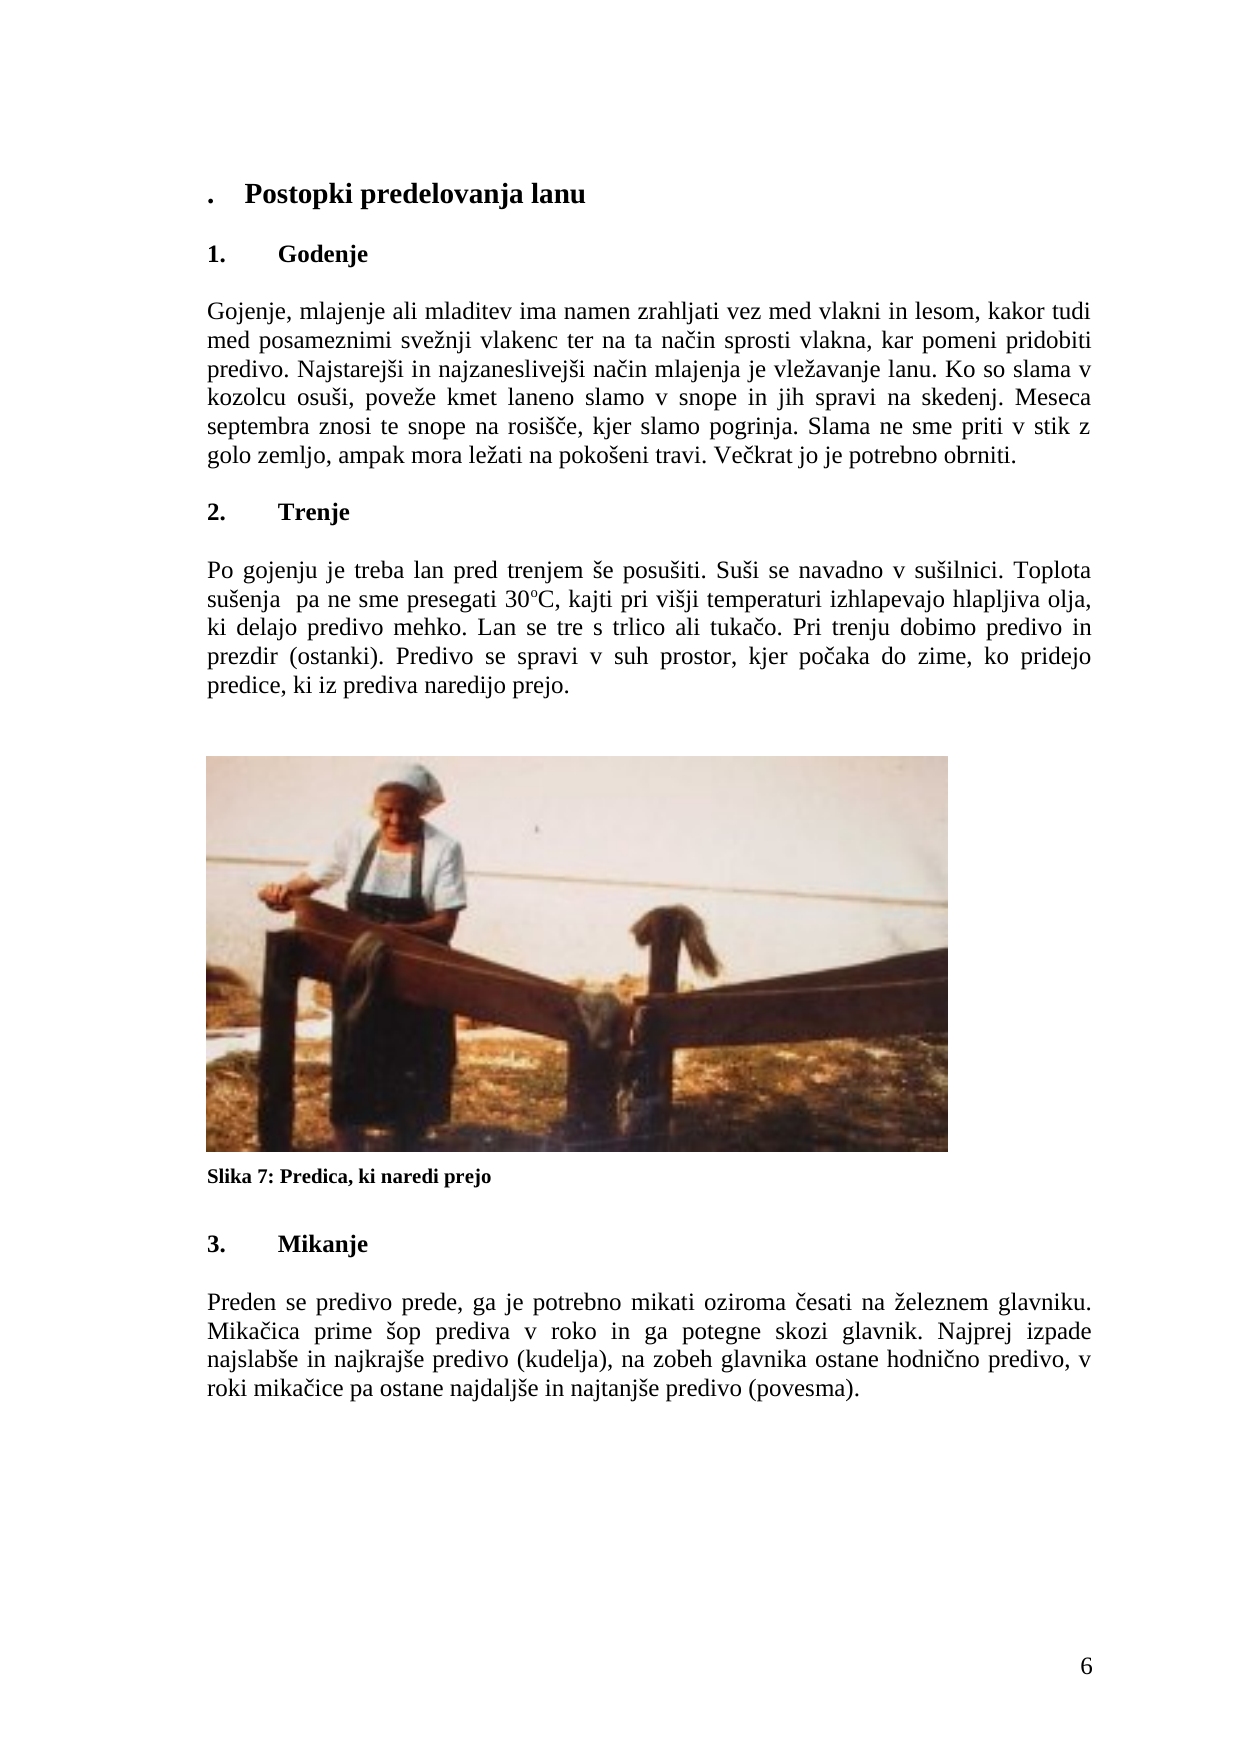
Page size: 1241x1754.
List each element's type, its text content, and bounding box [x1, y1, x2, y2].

text Gojenje, mlajenje ali mladitev ima namen zrahljati vez med vlakni in lesom, kakor tudi med posameznimi svežnji vlakenc ter na ta način sprosti vlakna, kar pomeni pridobiti predivo. Najstarejši in najzaneslivejši način mlajenja je vležavanje lanu. Ko so slama v kozolcu osuši, poveže kmet laneno slamo v snope in jih spravi na skedenj. Meseca septembra znosi te snope na rosišče, kjer slamo pogrinja. Slama ne sme priti v stik z golo zemljo, ampak mora ležati na pokošeni travi. Večkrat jo je potrebno obrniti. [207, 296, 1092, 469]
list Mikanje [207, 1229, 1092, 1258]
text Po gojenju je treba lan pred trenjem še posušiti. Suši se navadno v sušilnici. Toplota sušenja pa ne sme presegati 30oC, kajti pri višji temperaturi izhlapevajo hlapljiva olja, ki delajo predivo mehko. Lan se tre s trlico ali tukačo. Pri trenju dobimo predivo in prezdir (ostanki). Predivo se spravi v suh prostor, kjer počaka do zime, ko pridejo predice, ki iz prediva naredijo prejo. [207, 555, 1092, 699]
list Trenje [207, 497, 1092, 526]
text Preden se predivo prede, ga je potrebno mikati oziroma česati na železnem glavniku. Mikačica prime šop prediva v roko in ga potegne skozi glavnik. Najprej izpade najslabše in najkrajše predivo (kudelja), na zobeh glavnika ostane hodnično predivo, v roki mikačice pa ostane najdaljše in najtanjše predivo (povesma). [207, 1287, 1092, 1402]
list Postopki predelovanja lanu [207, 176, 1092, 210]
picture [206, 756, 948, 1152]
text Slika 7: Predica, ki naredi prejo [207, 1164, 1092, 1188]
list Godenje [207, 239, 1092, 267]
